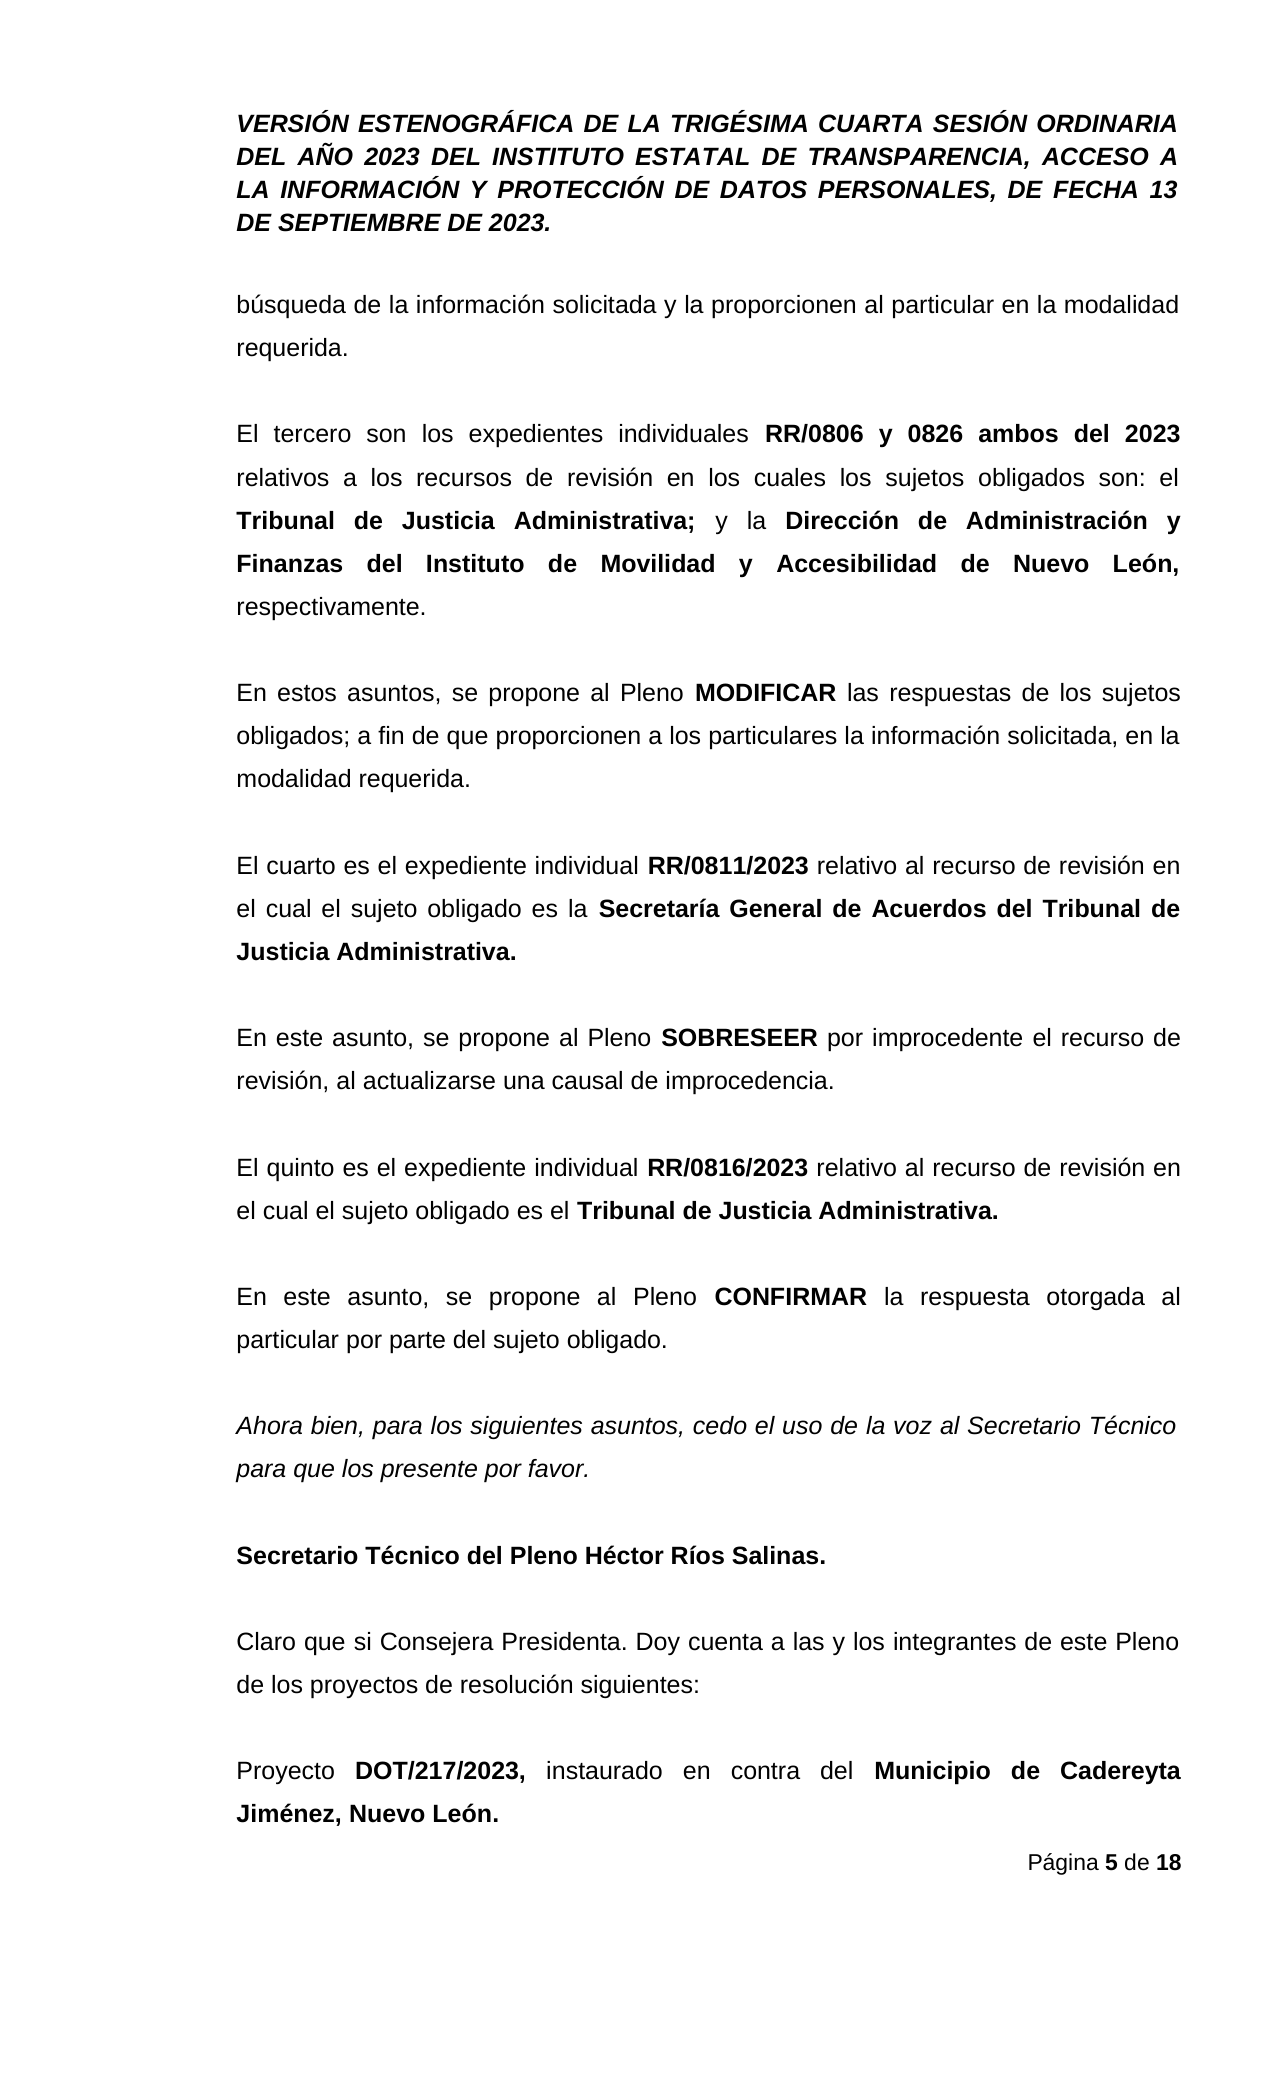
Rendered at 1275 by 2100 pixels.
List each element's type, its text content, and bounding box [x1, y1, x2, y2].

text El cuarto es el expediente individual RR/0811/2023 relativo al recurso de revisión en el cual el sujeto obligado es la Secretaría General de Acuerdos del Tribunal de Justicia Administrativa. [236, 851, 1181, 966]
text Claro que si Consejera Presidenta. Doy cuenta a las y los integrantes de este Pleno de los proyectos de resolución siguientes: [236, 1627, 1181, 1699]
text Ahora bien, para los siguientes asuntos, cedo el uso de la voz al Secretario Técnico para que los presente por favor. [236, 1411, 1181, 1483]
text En este asunto, se propone al Pleno SOBRESEER por improcedente el recurso de revisión, al actualizarse una causal de improcedencia. [236, 1023, 1181, 1095]
text Secretario Técnico del Pleno Héctor Ríos Salinas. [236, 1541, 1181, 1569]
text Proyecto DOT/217/2023, instaurado en contra del Municipio de Cadereyta Jiménez, Nuevo León. [236, 1756, 1181, 1828]
text El quinto es el expediente individual RR/0816/2023 relativo al recurso de revisión en el cual el sujeto obligado es el Tribunal de Justicia Administrativa. [236, 1153, 1181, 1224]
text búsqueda de la información solicitada y la proporcionen al particular en la modalidad requerida. [236, 290, 1181, 362]
text En este asunto, se propone al Pleno CONFIRMAR la respuesta otorgada al particular por parte del sujeto obligado. [236, 1282, 1181, 1354]
text El tercero son los expedientes individuales RR/0806 y 0826 ambos del 2023 relativos a los recursos de revisión en los cuales los sujetos obligados son: el Tribunal de Justicia Administrativa; y la Dirección de Administración y Finanzas del Instituto de Movilidad y Accesibilidad de Nuevo León, respectivamente. [236, 419, 1181, 621]
text En estos asuntos, se propone al Pleno MODIFICAR las respuestas de los sujetos obligados; a fin de que proporcionen a los particulares la información solicitada, en la modalidad requerida. [236, 678, 1181, 793]
